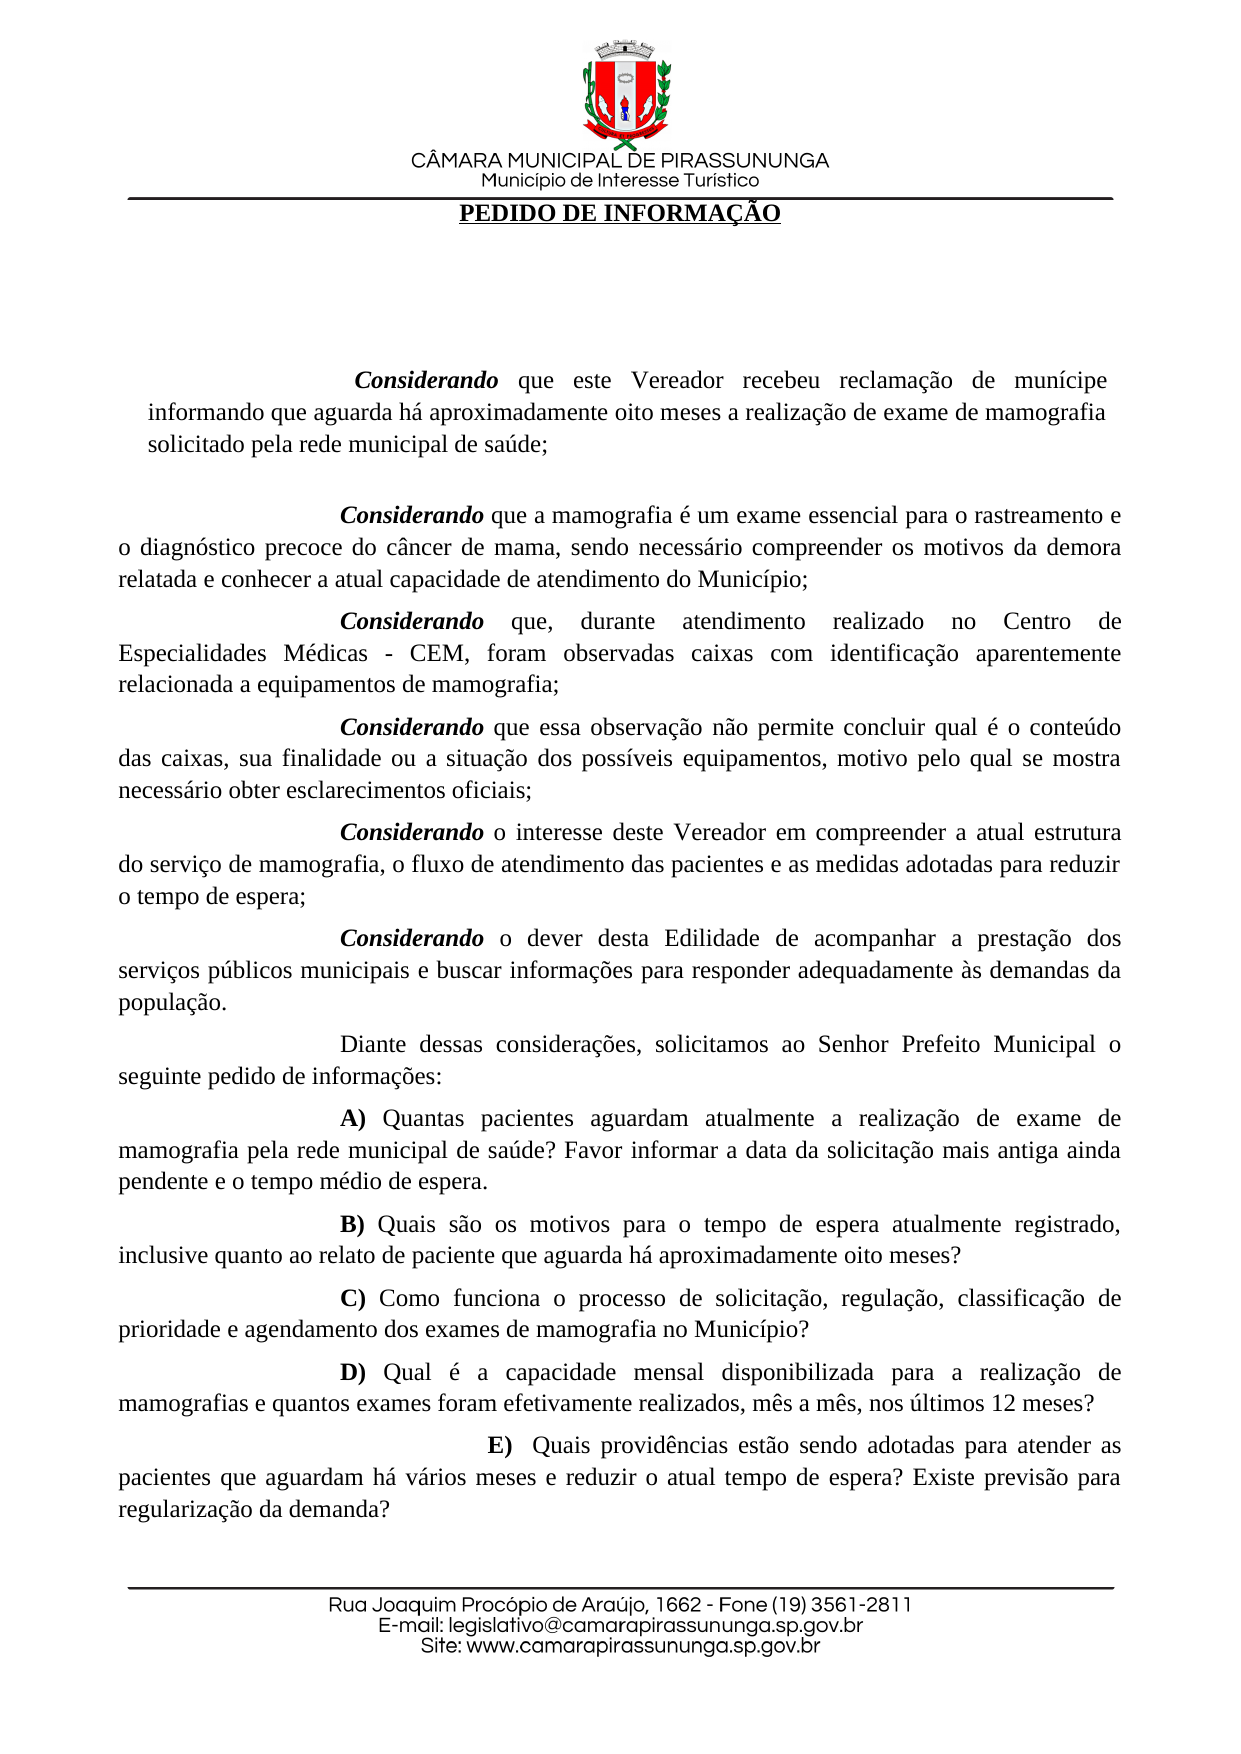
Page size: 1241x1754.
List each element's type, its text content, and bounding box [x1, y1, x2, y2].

text Considerando que este Vereador recebeu reclamação de munícipe informando que aguarda há aproximadamente oito meses a realização de exame de mamografia solicitado pela rede municipal de saúde; [148, 366, 1107, 457]
text B) Quais são os motivos para o tempo de espera atualmente registrado, inclusive quanto ao relato de paciente que aguarda há aproximadamente oito meses? [118, 1210, 1122, 1269]
text D) Qual é a capacidade mensal disponibilizada para a realização de mamografias e quantos exames foram efetivamente realizados, mês a mês, nos últimos 12 meses? [118, 1358, 1122, 1417]
text PEDIDO DE INFORMAÇÃO [118, 200, 1122, 254]
picture [118, 32, 1122, 200]
text Considerando que a mamografia é um exame essencial para o rastreamento e o diagnóstico precoce do câncer de mama, sendo necessário compreender os motivos da demora relatada e conhecer a atual capacidade de atendimento do Município; [118, 501, 1122, 593]
text Considerando o dever desta Edilidade de acompanhar a prestação dos serviços públicos municipais e buscar informações para responder adequadamente às demandas da população. [118, 924, 1122, 1016]
text E) Quais providências estão sendo adotadas para atender as pacientes que aguardam há vários meses e reduzir o atual tempo de espera? Existe previsão para regularização da demanda? [118, 1432, 1122, 1523]
text Considerando que essa observação não permite concluir qual é o conteúdo das caixas, sua finalidade ou a situação dos possíveis equipamentos, motivo pelo qual se mostra necessário obter esclarecimentos oficiais; [118, 713, 1122, 804]
text Considerando o interesse deste Vereador em compreender a atual estrutura do serviço de mamografia, o fluxo de atendimento das pacientes e as medidas adotadas para reduzir o tempo de espera; [118, 818, 1122, 910]
text Considerando que, durante atendimento realizado no Centro de Especialidades Médicas - CEM, foram observadas caixas com identificação aparentemente relacionada a equipamentos de mamografia; [118, 607, 1122, 698]
text C) Como funciona o processo de solicitação, regulação, classificação de prioridade e agendamento dos exames de mamografia no Município? [118, 1284, 1122, 1343]
picture [118, 1587, 1123, 1754]
text A) Quantas pacientes aguardam atualmente a realização de exame de mamografia pela rede municipal de saúde? Favor informar a data da solicitação mais antiga ainda pendente e o tempo médio de espera. [118, 1104, 1122, 1195]
text Diante dessas considerações, solicitamos ao Senhor Prefeito Municipal o seguinte pedido de informações: [118, 1030, 1122, 1089]
